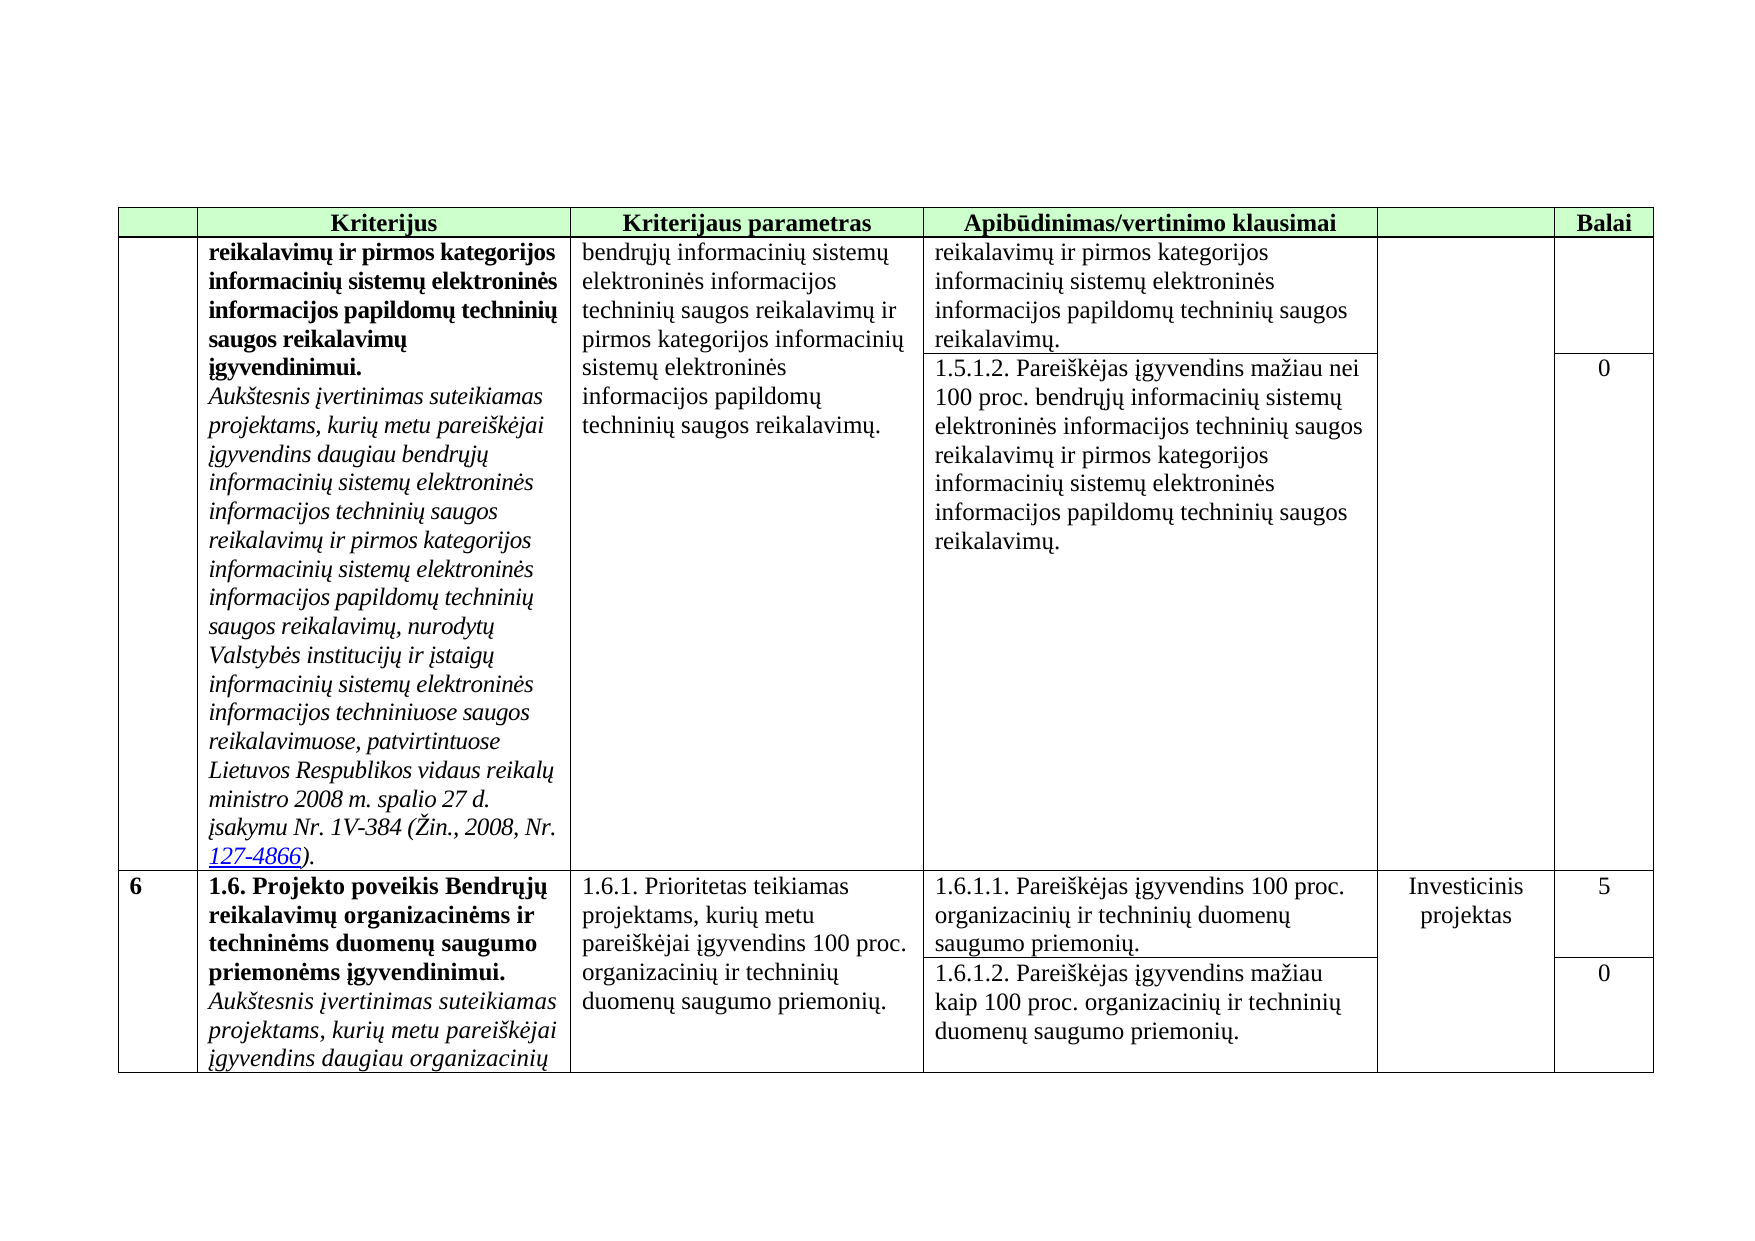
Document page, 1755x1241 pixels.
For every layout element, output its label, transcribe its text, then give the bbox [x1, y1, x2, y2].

table_cell 5 [1555, 871, 1653, 957]
table_header [1378, 208, 1554, 236]
table_header Kriterijaus parametras [571, 208, 923, 236]
table_cell reikalavimų ir pirmos kategorijos informacinių sistemų elektroninės informacijos papildomų techninių saugos reikalavimų. [924, 238, 1377, 352]
table_cell reikalavimų ir pirmos kategorijos informacinių sistemų elektroninės informacijos papildomų techninių saugos reikalavimų įgyvendinimui. Aukštesnis įvertinimas suteikiamas projektams, kurių metu pareiškėjai įgyvendins daugiau bendrųjų informacinių sistemų elektroninės informacijos techninių saugos reikalavimų ir pirmos kategorijos informacinių sistemų elektroninės informacijos papildomų techninių saugos reikalavimų, nurodytų Valstybės institucijų ir įstaigų informacinių sistemų elektroninės informacijos techniniuose saugos reikalavimuose, patvirtintuose Lietuvos Respublikos vidaus reikalų ministro 2008 m. spalio 27 d. įsakymu Nr. 1V-384 (Žin., 2008, Nr. 127-4866). [198, 238, 570, 870]
table_header Apibūdinimas/vertinimo klausimai [924, 208, 1377, 236]
table_cell 1.6.1.2. Pareiškėjas įgyvendins mažiau kaip 100 proc. organizacinių ir techninių duomenų saugumo priemonių. [924, 958, 1377, 1072]
table_header [119, 208, 197, 236]
table_cell [119, 238, 197, 870]
table_cell 1.6.1. Prioritetas teikiamas projektams, kurių metu pareiškėjai įgyvendins 100 proc. organizacinių ir techninių duomenų saugumo priemonių. [571, 871, 923, 1072]
table_cell [1378, 238, 1554, 870]
table_cell 6 [119, 871, 197, 1072]
table_header Kriterijus [198, 208, 570, 236]
table_cell 1.6. Projekto poveikis Bendrųjų reikalavimų organizacinėms ir techninėms duomenų saugumo priemonėms įgyvendinimui. Aukštesnis įvertinimas suteikiamas projektams, kurių metu pareiškėjai įgyvendins daugiau organizacinių [198, 871, 570, 1072]
table_cell bendrųjų informacinių sistemų elektroninės informacijos techninių saugos reikalavimų ir pirmos kategorijos informacinių sistemų elektroninės informacijos papildomų techninių saugos reikalavimų. [571, 238, 923, 870]
table_cell 0 [1555, 958, 1653, 1072]
table_cell 1.5.1.2. Pareiškėjas įgyvendins mažiau nei 100 proc. bendrųjų informacinių sistemų elektroninės informacijos techninių saugos reikalavimų ir pirmos kategorijos informacinių sistemų elektroninės informacijos papildomų techninių saugos reikalavimų. [924, 354, 1377, 870]
table_cell 0 [1555, 354, 1653, 870]
table_cell [1555, 238, 1653, 352]
table_cell 1.6.1.1. Pareiškėjas įgyvendins 100 proc. organizacinių ir techninių duomenų saugumo priemonių. [924, 871, 1377, 957]
table_header Balai [1555, 208, 1653, 236]
table_cell Investicinis projektas [1378, 871, 1554, 1072]
